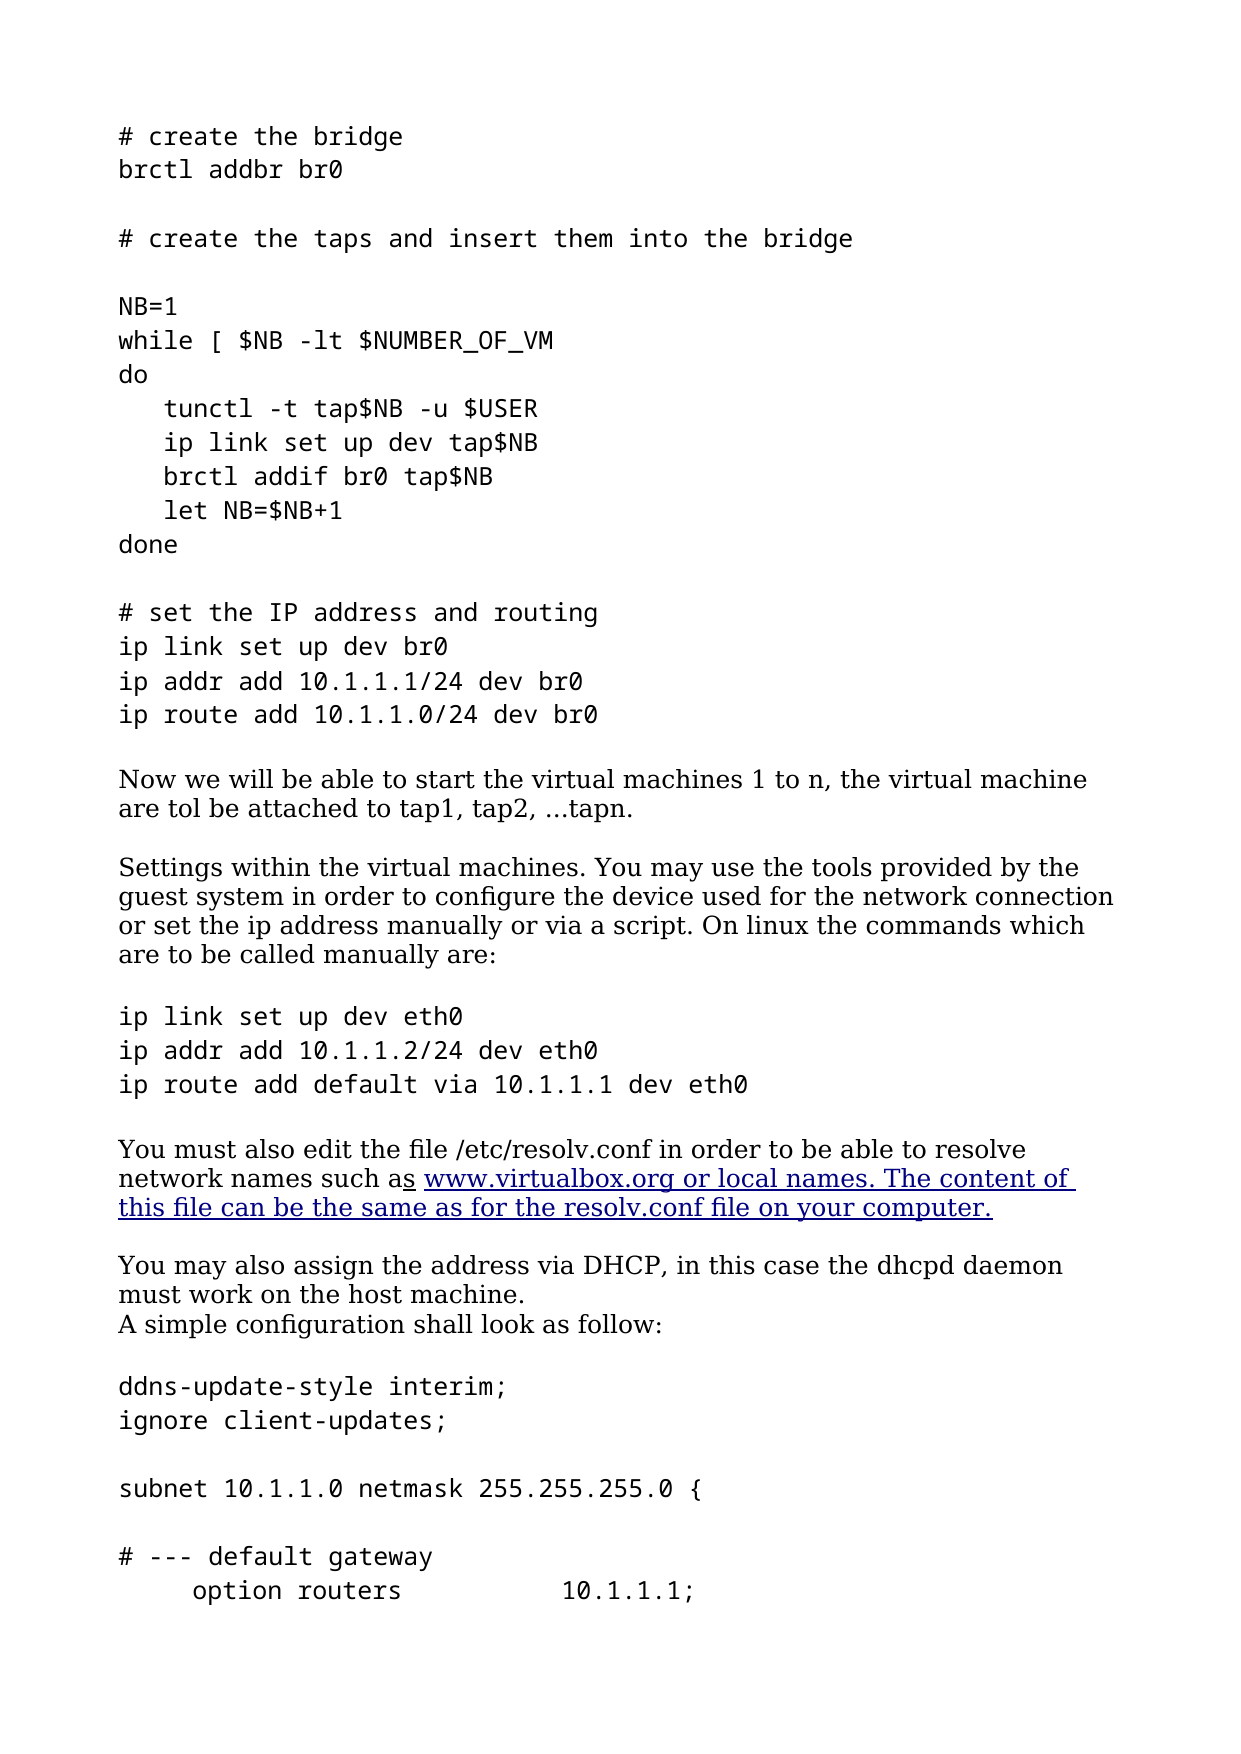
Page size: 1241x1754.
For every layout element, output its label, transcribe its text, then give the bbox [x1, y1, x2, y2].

text ddns-update-style interim; [118, 1368, 1122, 1402]
text brctl addif br0 tap$NB [118, 459, 1122, 493]
text ip addr add 10.1.1.2/24 dev eth0 [118, 1033, 1122, 1067]
text tunctl -t tap$NB -u $USER [118, 391, 1122, 425]
text do [118, 357, 1122, 391]
text subnet 10.1.1.0 netmask 255.255.255.0 { [118, 1470, 1122, 1504]
text Now we will be able to start the virtual machines 1 to n, the virtual machine [118, 765, 1122, 794]
text ip link set up dev eth0 [118, 999, 1122, 1033]
text # create the taps and insert them into the bridge [118, 220, 1122, 254]
text NB=1 [118, 288, 1122, 322]
text while [ $NB -lt $NUMBER_OF_VM [118, 322, 1122, 357]
text A simple configuration shall look as follow: [118, 1310, 1122, 1339]
text # create the bridge [118, 118, 1122, 152]
text # set the IP address and routing [118, 595, 1122, 629]
text ip route add 10.1.1.0/24 dev br0 [118, 697, 1122, 731]
text are tol be attached to tap1, tap2, ...tapn. [118, 794, 1122, 824]
text # --- default gateway [118, 1538, 1122, 1573]
text Settings within the virtual machines. You may use the tools provided by the guest system in order to configure the device used for the network connection or set the ip address manually or via a script. On linux the commands which are to be called manually are: [118, 853, 1122, 969]
text option routers 10.1.1.1; [118, 1573, 1122, 1607]
text brctl addbr br0 [118, 152, 1122, 186]
text ip link set up dev tap$NB [118, 425, 1122, 459]
text You must also edit the file /etc/resolv.conf in order to be able to resolve network names such as www.virtualbox.org or local names. The content of this file can be the same as for the resolv.conf file on your computer. [118, 1135, 1122, 1222]
text ignore client-updates; [118, 1402, 1122, 1436]
text done [118, 527, 1122, 561]
text ip link set up dev br0 [118, 629, 1122, 663]
text let NB=$NB+1 [118, 493, 1122, 527]
text ip addr add 10.1.1.1/24 dev br0 [118, 663, 1122, 697]
text ip route add default via 10.1.1.1 dev eth0 [118, 1067, 1122, 1101]
text You may also assign the address via DHCP, in this case the dhcpd daemon must work on the host machine. [118, 1252, 1122, 1310]
